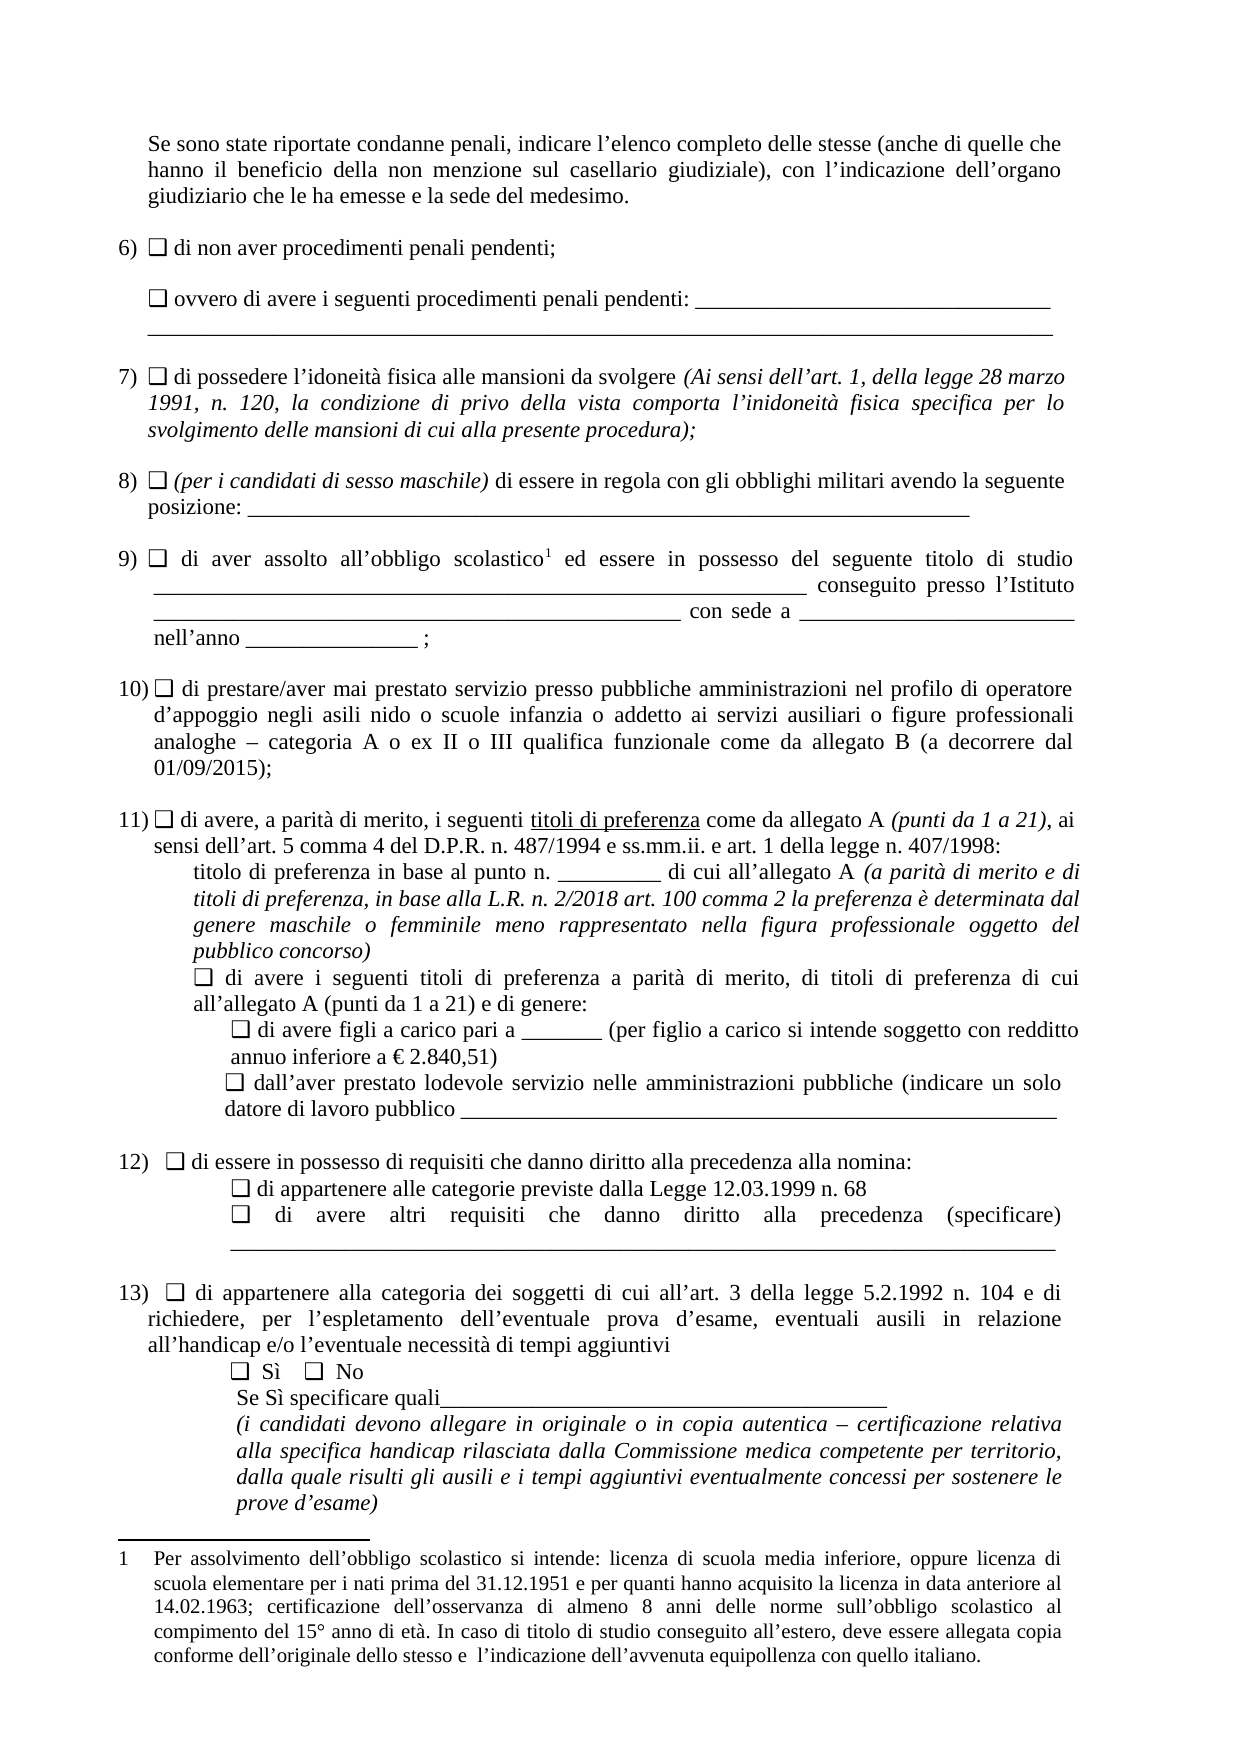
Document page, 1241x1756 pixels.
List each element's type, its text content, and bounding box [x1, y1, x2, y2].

text ❑ di appartenere alle categorie previste dalla Legge 12.03.1999 n. 68 [177, 1174, 1122, 1201]
text ❑ di avere i seguenti titoli di preferenza a parità di merito, di titoli di preferenza di cui all’allegato A (punti da 1 a 21) e di genere: [193, 964, 1081, 1016]
list ❑ di possedere l’idoneità fisica alle mansioni da svolgere (Ai sensi dell’art. 1, della legge 28 marzo 1991, n. 120, la condizione di privo della vista comporta l’inidoneità fisica specifica per lo svolgimento delle mansioni di cui alla presente procedura); [118, 363, 1066, 442]
list ❑ di essere in possesso di requisiti che danno diritto alla precedenza alla nomina: [118, 1148, 1122, 1174]
text Se Sì specificare quali_______________________________________ [148, 1384, 1063, 1410]
text ❑ Sì ❑ No [118, 1358, 1066, 1384]
list ❑ di avere, a parità di merito, i seguenti titoli di preferenza come da allegato A (punti da 1 a 21), ai sensi dell’art. 5 comma 4 del D.P.R. n. 487/1994 e ss.mm.ii. e art. 1 della legge n. 407/1998: [118, 806, 1075, 858]
text ❑ ovvero di avere i seguenti procedimenti penali pendenti: _______________________________ [148, 285, 1063, 312]
text titolo di preferenza in base al punto n. _________ di cui all’allegato A (a parità di merito e di titoli di preferenza, in base alla L.R. n. 2/2018 art. 100 comma 2 la preferenza è determinata dal genere maschile o femminile meno rappresentato nella figura professionale oggetto del pubblico concorso) [193, 858, 1081, 964]
list ❑ di aver assolto all’obbligo scolastico ed essere in possesso del seguente titolo di studio _________________________________________________________ conseguito presso l’Istituto ______________________________________________ con sede a ________________________ nell’anno _______________ ; [118, 545, 1075, 650]
text _______________________________________________________________________________ [140, 312, 1066, 338]
list ❑ (per i candidati di sesso maschile) di essere in regola con gli obblighi militari avendo la seguente posizione: _______________________________________________________________ [118, 467, 1066, 520]
text Se sono state riportate condanne penali, indicare l’elenco completo delle stesse (anche di quelle che hanno il beneficio della non menzione sul casellario giudiziale), con l’indicazione dell’organo giudiziario che le ha emesse e la sede del medesimo. [148, 130, 1063, 209]
text (i candidati devono allegare in originale o in copia autentica – certificazione relativa alla specifica handicap rilasciata dalla Commissione medica competente per territorio, dalla quale risulti gli ausili e i tempi aggiuntivi eventualmente concessi per sostenere le prove d’esame) [236, 1410, 1063, 1516]
list Per assolvimento dell’obbligo scolastico si intende: licenza di scuola media inferiore, oppure licenza di scuola elementare per i nati prima del 31.12.1951 e per quanti hanno acquisito la licenza in data anteriore al 14.02.1963; certificazione dell’osservanza di almeno 8 anni delle norme sull’obbligo scolastico al compimento del 15° anno di età. In caso di titolo di studio conseguito all’estero, deve essere allegata copia conforme dell’originale dello stesso e l’indicazione dell’avvenuta equipollenza con quello italiano. [118, 1546, 1063, 1667]
list ❑ di prestare/aver mai prestato servizio presso pubbliche amministrazioni nel profilo di operatore d’appoggio negli asili nido o scuole infanzia o addetto ai servizi ausiliari o figure professionali analoghe – categoria A o ex II o III qualifica funzionale come da allegato B (a decorrere dal 01/09/2015); [118, 675, 1075, 781]
text ❑ di avere figli a carico pari a _______ (per figlio a carico si intende soggetto con redditto annuo inferiore a € 2.840,51) [230, 1016, 1081, 1069]
list ❑ di appartenere alla categoria dei soggetti di cui all’art. 3 della legge 5.2.1992 n. 104 e di richiedere, per l’espletamento dell’eventuale prova d’esame, eventuali ausili in relazione all’handicap e/o l’eventuale necessità di tempi aggiuntivi [118, 1279, 1063, 1358]
text ❑ dall’aver prestato lodevole servizio nelle amministrazioni pubbliche (indicare un solo datore di lavoro pubblico ____________________________________________________ [224, 1069, 1063, 1122]
text ❑ di avere altri requisiti che danno diritto alla precedenza (specificare) ________________________________________________________________________ [230, 1201, 1063, 1254]
list ❑ di non aver procedimenti penali pendenti; [118, 234, 1066, 260]
